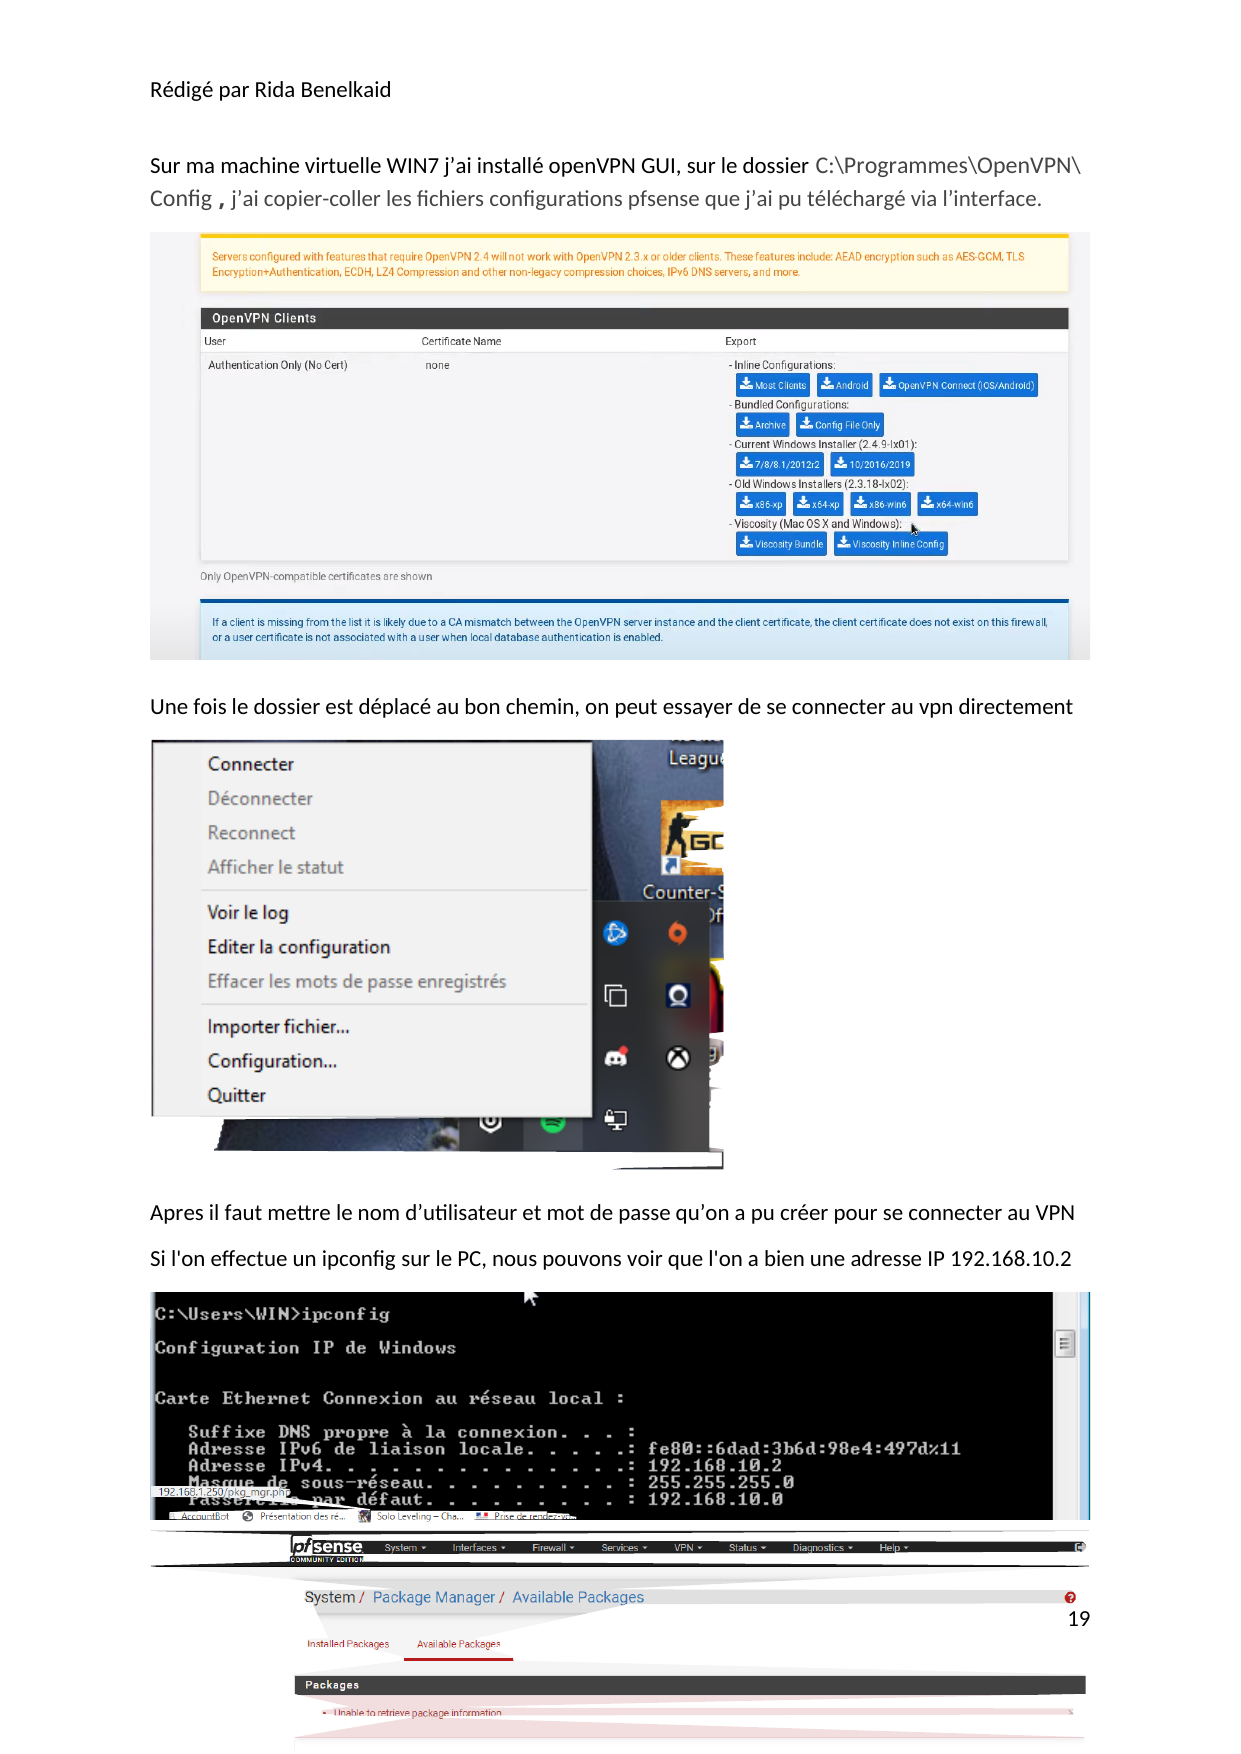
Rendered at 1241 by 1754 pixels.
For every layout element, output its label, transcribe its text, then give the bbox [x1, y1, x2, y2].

text Apres il faut mettre le nom d’utilisateur et mot de passe qu’on a pu créer pour se connecter au VPN [150, 1198, 1090, 1227]
text Si l'on effectue un ipconfig sur le PC, nous pouvons voir que l'on a bien une adresse IP 192.168.10.2 [150, 1244, 1090, 1273]
text Une fois le dossier est déplacé au bon chemin, on peut essayer de se connecter au vpn directement [150, 692, 1090, 720]
text Sur ma machine virtuelle WIN7 j’ai installé openVPN GUI, sur le dossier C:\Programmes\OpenVPN\Config , j’ai copier-coller les fichiers configurations pfsense que j’ai pu téléchargé via l’interface. [150, 150, 1090, 213]
